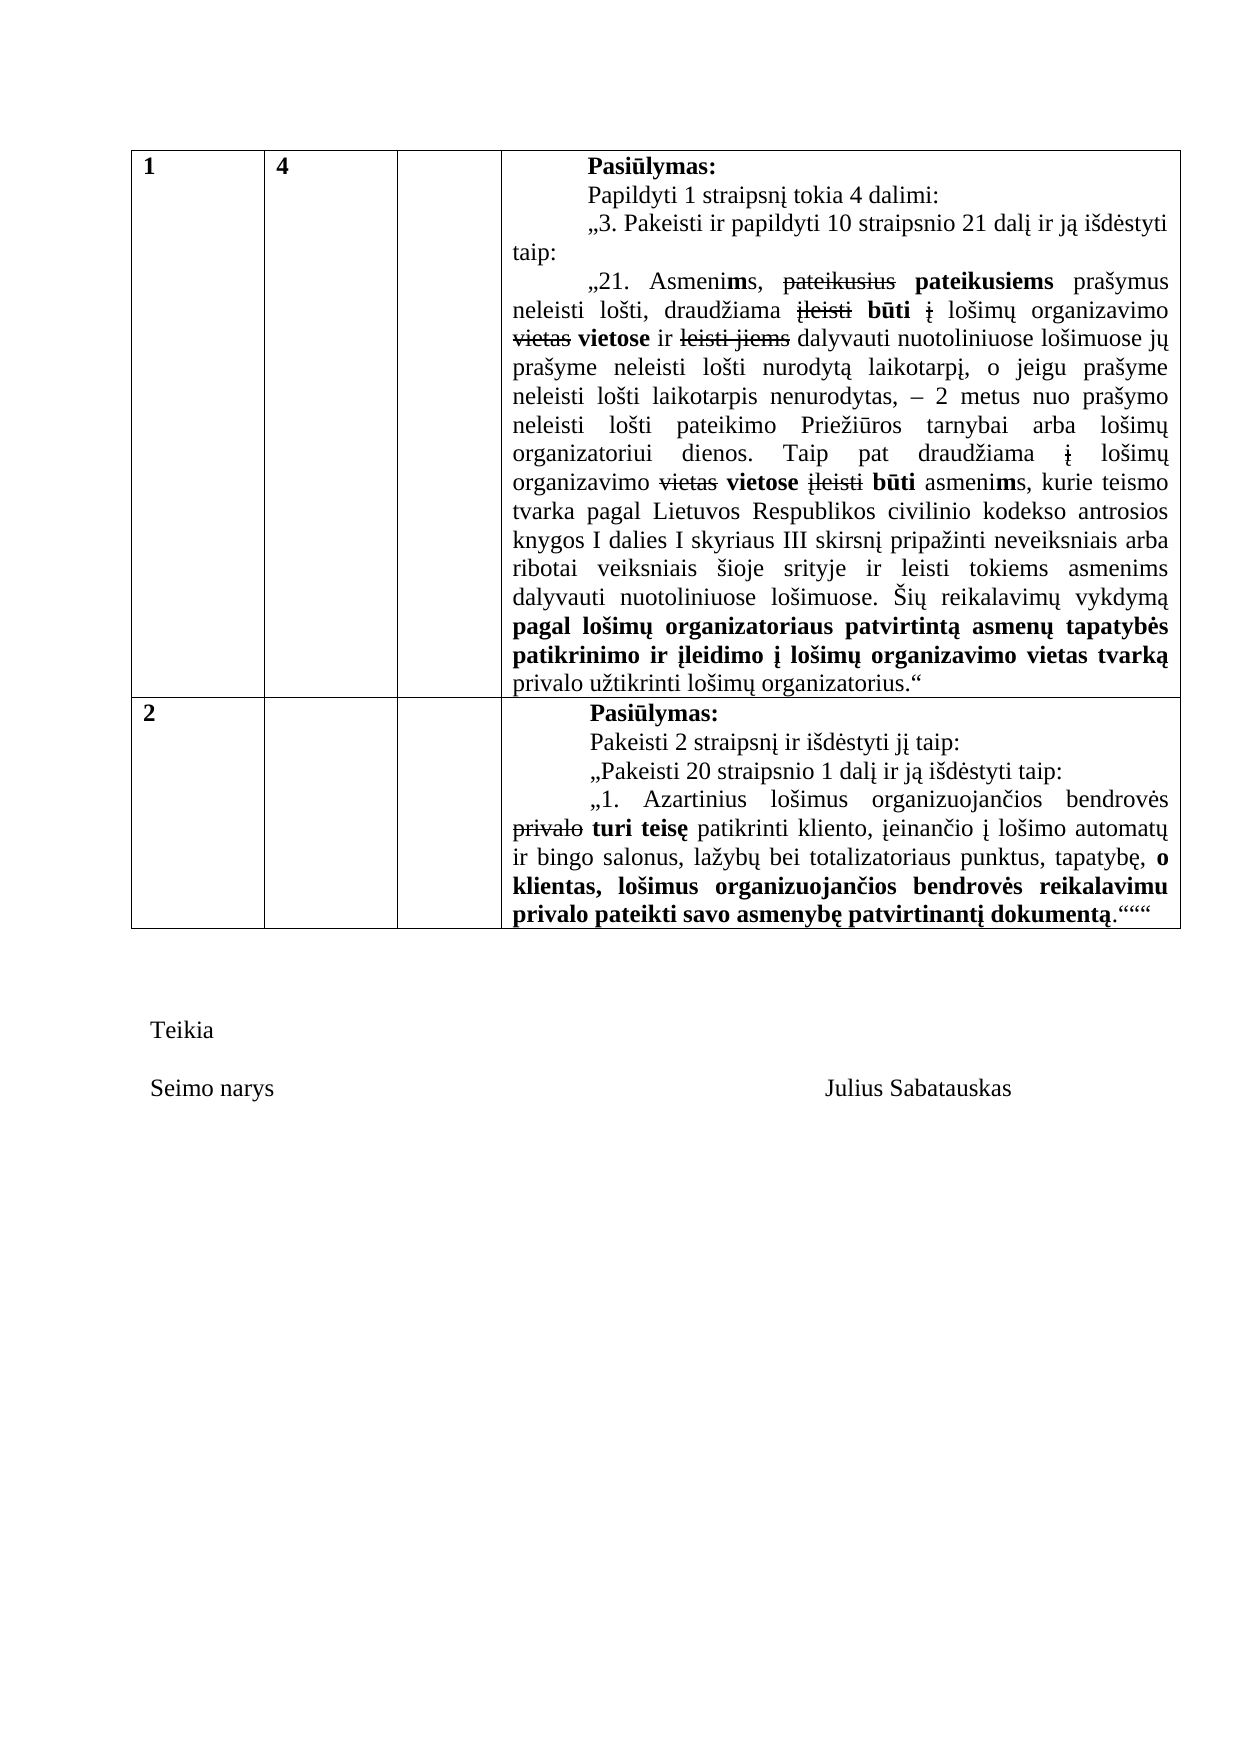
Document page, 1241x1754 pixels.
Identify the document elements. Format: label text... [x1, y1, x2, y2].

table_cell [265, 698, 397, 928]
text Teikia [150, 1016, 1090, 1044]
table_cell [398, 151, 501, 697]
table_cell Pasiūlymas: Pakeisti 2 straipsnį ir išdėstyti jį taip: „Pakeisti 20 straipsnio 1 dalį ir ją išdėstyti taip: „1. Azartinius lošimus organizuojančios bendrovės privalo turi teisę patikrinti kliento, įeinančio į lošimo automatų ir bingo salonus, lažybų bei totalizatoriaus punktus, tapatybę, o klientas, lošimus organizuojančios bendrovės reikalavimu privalo pateikti savo asmenybę patvirtinantį dokumentą.“““ [502, 698, 1180, 928]
table_cell Pasiūlymas: Papildyti 1 straipsnį tokia 4 dalimi: „3. Pakeisti ir papildyti 10 straipsnio 21 dalį ir ją išdėstyti taip: „21. Asmenims, pateikusius pateikusiems prašymus neleisti lošti, draudžiama įleisti būti į lošimų organizavimo vietas vietose ir leisti jiems dalyvauti nuotoliniuose lošimuose jų prašyme neleisti lošti nurodytą laikotarpį, o jeigu prašyme neleisti lošti laikotarpis nenurodytas, – 2 metus nuo prašymo neleisti lošti pateikimo Priežiūros tarnybai arba lošimų organizatoriui dienos. Taip pat draudžiama į lošimų organizavimo vietas vietose įleisti būti asmenims, kurie teismo tvarka pagal Lietuvos Respublikos civilinio kodekso antrosios knygos I dalies I skyriaus III skirsnį pripažinti neveiksniais arba ribotai veiksniais šioje srityje ir leisti tokiems asmenims dalyvauti nuotoliniuose lošimuose. Šių reikalavimų vykdymą pagal lošimų organizatoriaus patvirtintą asmenų tapatybės patikrinimo ir įleidimo į lošimų organizavimo vietas tvarką privalo užtikrinti lošimų organizatorius.“ [502, 151, 1180, 697]
table_cell 2 [132, 698, 264, 928]
table_cell 4 [265, 151, 397, 697]
table_cell 1 [132, 151, 264, 697]
text Seimo narys Julius Sabatauskas [150, 1073, 1090, 1131]
table_cell [398, 698, 501, 928]
